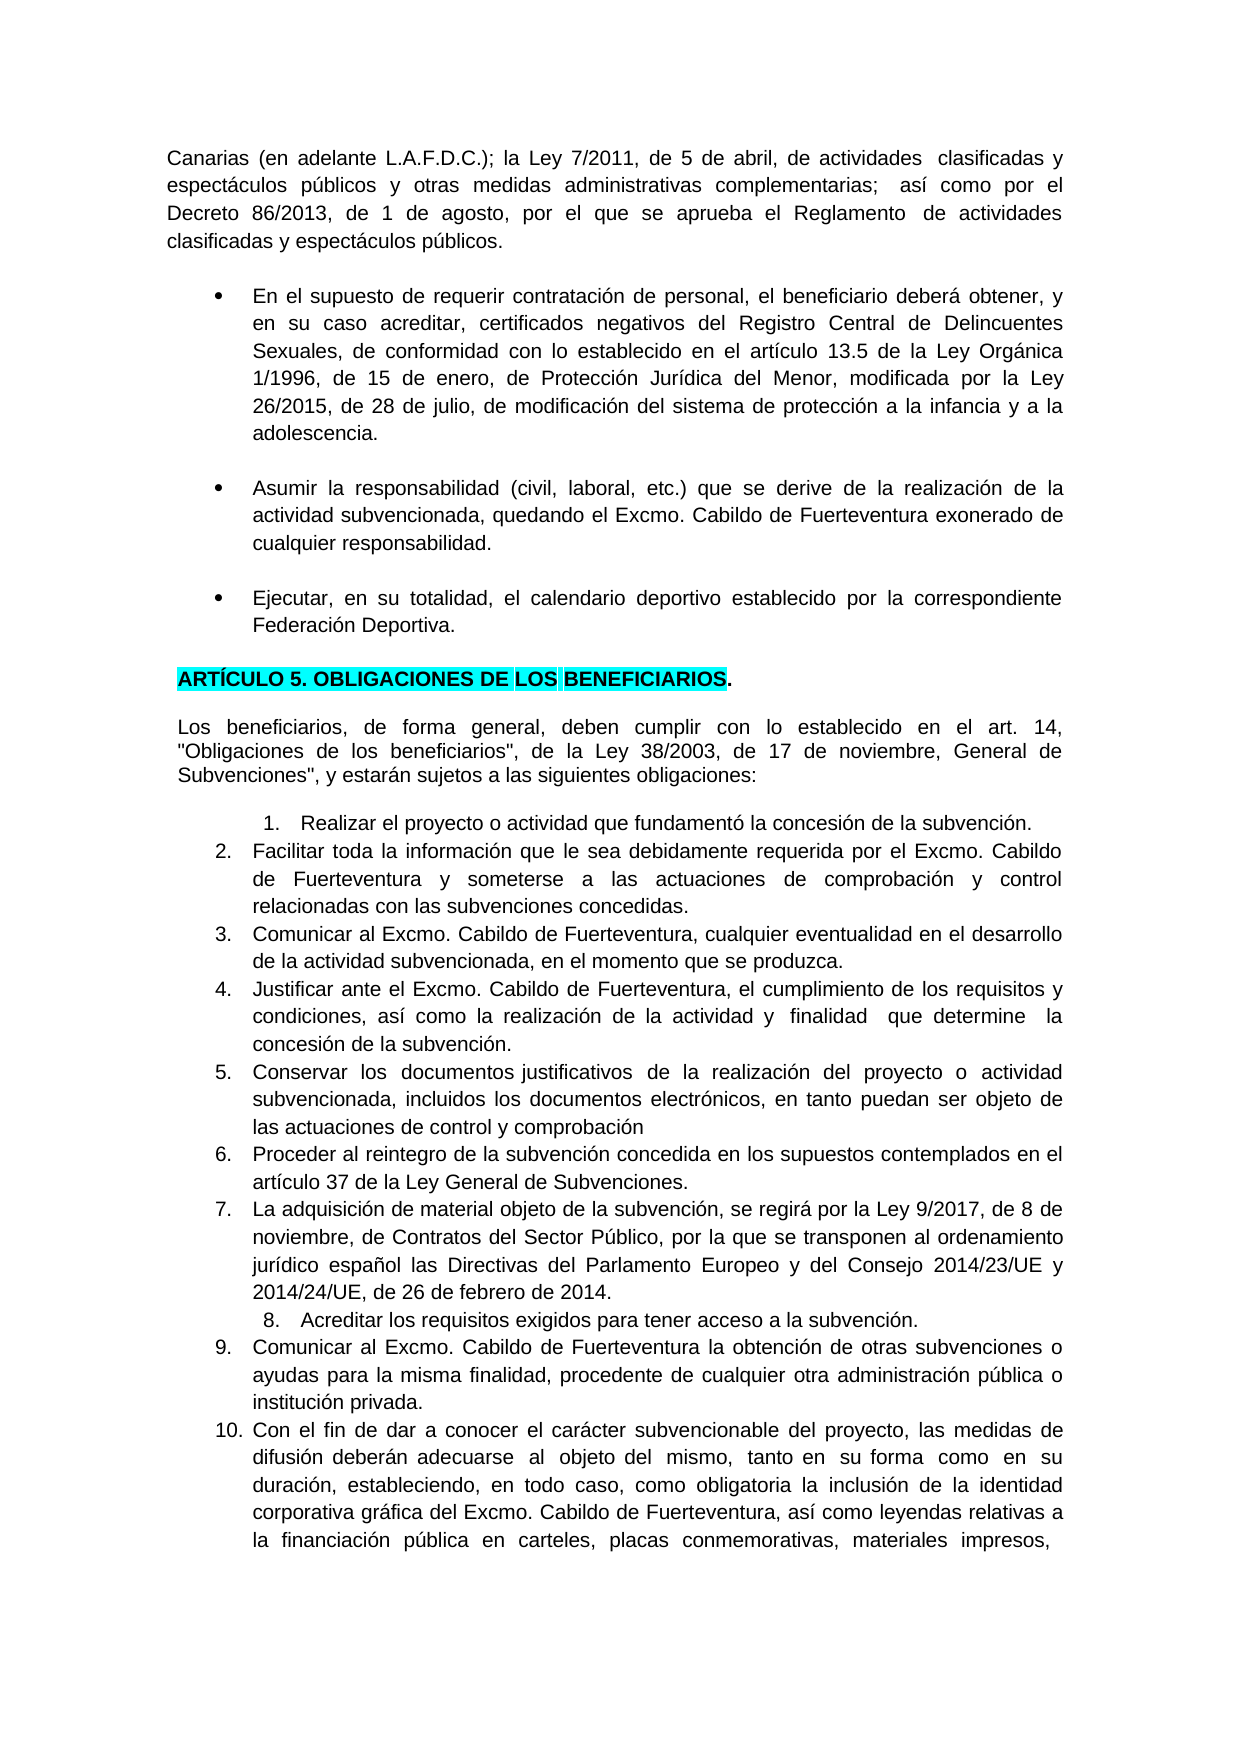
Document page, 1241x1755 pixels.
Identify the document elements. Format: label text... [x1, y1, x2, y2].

list Comunicar al Excmo. Cabildo de Fuerteventura la obtención de otras subvenciones o ayudas para la misma finalidad, procedente de cualquier otra administración pública o institución privada. [215, 1335, 1063, 1414]
list La adquisición de material objeto de la subvención, se regirá por la Ley 9/2017, de 8 de noviembre, de Contratos del Sector Público, por la que se transponen al ordenamiento jurídico español las Directivas del Parlamento Europeo y del Consejo 2014/23/UE y 2014/24/UE, de 26 de febrero de 2014. [215, 1197, 1064, 1304]
list Justificar ante el Excmo. Cabildo de Fuerteventura, el cumplimiento de los requisitos y condiciones, así como la realización de la actividad y finalidad que determine la concesión de la subvención. [215, 977, 1063, 1056]
list Con el fin de dar a conocer el carácter subvencionable del proyecto, las medidas de difusión deberán adecuarse al objeto del mismo, tanto en su forma como en su duración, estableciendo, en todo caso, como obligatoria la inclusión de la identidad corporativa gráfica del Excmo. Cabildo de Fuerteventura, así como leyendas relativas a la financiación pública en carteles, placas conmemorativas, materiales impresos, [215, 1418, 1063, 1552]
list Asumir la responsabilidad (civil, laboral, etc.) que se derive de la realización de la actividad subvencionada, quedando el Excmo. Cabildo de Fuerteventura exonerado de cualquier responsabilidad. [215, 476, 1063, 555]
list En el supuesto de requerir contratación de personal, el beneficiario deberá obtener, y en su caso acreditar, certificados negativos del Registro Central de Delincuentes Sexuales, de conformidad con lo establecido en el artículo 13.5 de la Ley Orgánica 1/1996, de 15 de enero, de Protección Jurídica del Menor, modificada por la Ley 26/2015, de 28 de julio, de modificación del sistema de protección a la infancia y a la adolescencia. [215, 283, 1064, 445]
list Realizar el proyecto o actividad que fundamentó la concesión de la subvención. [263, 811, 1076, 835]
list Comunicar al Excmo. Cabildo de Fuerteventura, cualquier eventualidad en el desarrollo de la actividad subvencionada, en el momento que se produzca. [215, 922, 1063, 973]
list Facilitar toda la información que le sea debidamente requerida por el Excmo. Cabildo de Fuerteventura y someterse a las actuaciones de comprobación y control relacionadas con las subvenciones concedidas. [215, 839, 1063, 918]
list Ejecutar, en su totalidad, el calendario deportivo establecido por la correspondiente Federación Deportiva. [215, 586, 1063, 637]
text Los beneficiarios, de forma general, deben cumplir con lo establecido en el art. 14, "Obligaciones de los beneficiarios", de la Ley 38/2003, de 17 de noviembre, General de Subvenciones", y estarán sujetos a las siguientes obligaciones: [177, 715, 1063, 787]
text Canarias (en adelante L.A.F.D.C.); la Ley 7/2011, de 5 de abril, de actividades clasificadas y espectáculos públicos y otras medidas administrativas complementarias; así como por el Decreto 86/2013, de 1 de agosto, por el que se aprueba el Reglamento de actividades clasificadas y espectáculos públicos. [167, 146, 1063, 253]
list Proceder al reintegro de la subvención concedida en los supuestos contemplados en el artículo 37 de la Ley General de Subvenciones. [215, 1142, 1063, 1193]
subtitle ARTÍCULO 5. OBLIGACIONES DE LOS BENEFICIARIOS. [177, 667, 1076, 691]
list Acreditar los requisitos exigidos para tener acceso a la subvención. [263, 1308, 1076, 1332]
list Conservar los documentos justificativos de la realización del proyecto o actividad subvencionada, incluidos los documentos electrónicos, en tanto puedan ser objeto de las actuaciones de control y comprobación [215, 1059, 1063, 1138]
